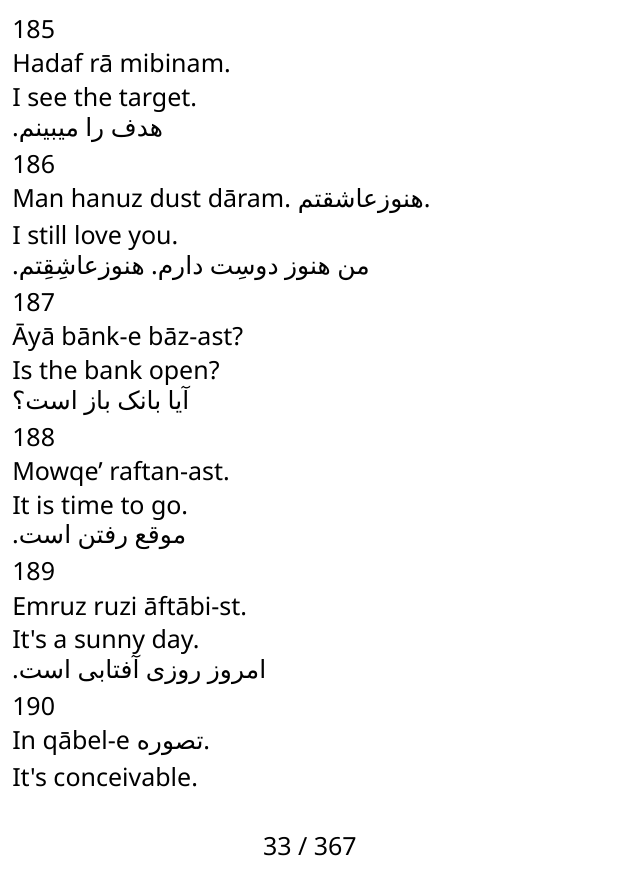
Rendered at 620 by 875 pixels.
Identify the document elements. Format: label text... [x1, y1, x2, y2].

text 186 [12, 147, 607, 181]
text It's a sunny day. [12, 622, 607, 656]
text 185 [12, 12, 607, 46]
text امروز روزی آفتابی است. [12, 656, 607, 689]
text آیا بانک باز است؟ [12, 387, 607, 419]
text من هنوز دوسِت دارم. هنوزعاشِقِتم. [12, 252, 607, 284]
text Man hanuz dust dāram. هنوزعاشقتم. [12, 181, 607, 218]
text Āyā bānk-e bāz-ast? [12, 318, 607, 353]
text 190 [12, 689, 607, 723]
text 187 [12, 284, 607, 318]
text Emruz ruzi āftābi-st. [12, 588, 607, 622]
text In qābel-e تصوره. [12, 723, 607, 760]
text I see the target. [12, 80, 607, 114]
text Mowqe’ raftan-ast. [12, 453, 607, 487]
text Hadaf rā mi‌binam. [12, 46, 607, 80]
text I still love you. [12, 218, 607, 252]
text موقع رفتن است. [12, 521, 607, 554]
text 189 [12, 554, 607, 588]
text 188 [12, 419, 607, 453]
text Is the bank open? [12, 353, 607, 387]
text It's conceivable. [12, 760, 607, 794]
text هدف را میبینم. [12, 114, 607, 147]
text It is time to go. [12, 487, 607, 521]
